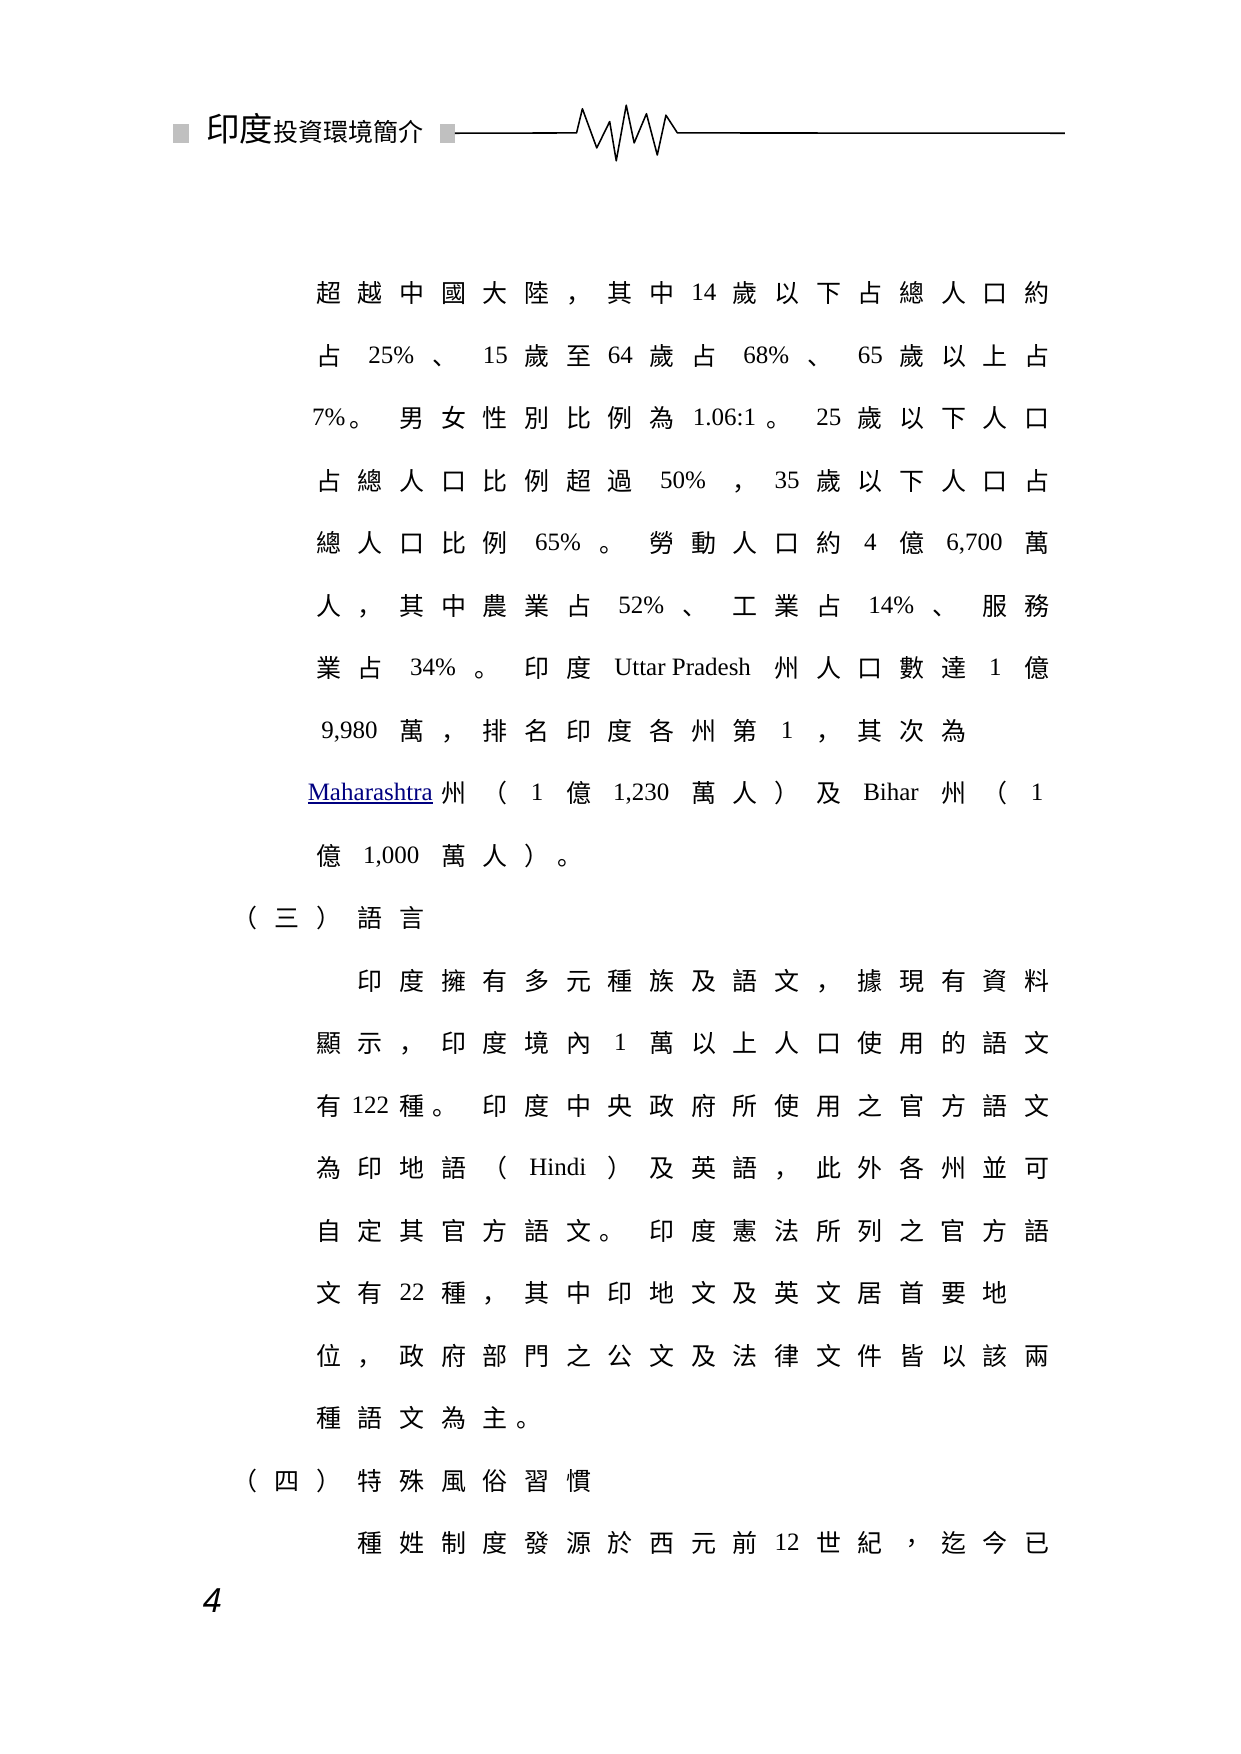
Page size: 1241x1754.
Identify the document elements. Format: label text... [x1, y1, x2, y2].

text 超越中國大陸，其中14歲以下占總人口約占25%、15歲至64歲占68%、65歲以上占7%。男女性別比例為1.06:1。25歲以下人口占總人口比例超過50%，35歲以下人口占總人口比例65%。勞動人口約4億6,700萬人，其中農業占52%、工業占14%、服務業占34%。印度Uttar Pradesh州人口數達1億9,980萬，排名印度各州第1，其次為Maharashtra州（1億1,230萬人）及Bihar州（1億1,000萬人）。 [281, 250, 1058, 875]
text （四）特殊風俗習慣 [207, 1438, 1058, 1500]
text （三）語言 [207, 875, 1058, 938]
text 種姓制度發源於西元前12世紀，迄今已 [281, 1500, 1058, 1563]
text 印度擁有多元種族及語文，據現有資料顯示，印度境內1萬以上人口使用的語文有122種。印度中央政府所使用之官方語文為印地語（Hindi）及英語，此外各州並可自定其官方語文。印度憲法所列之官方語文有22種，其中印地文及英文居首要地位，政府部門之公文及法律文件皆以該兩種語文為主。 [281, 938, 1058, 1438]
